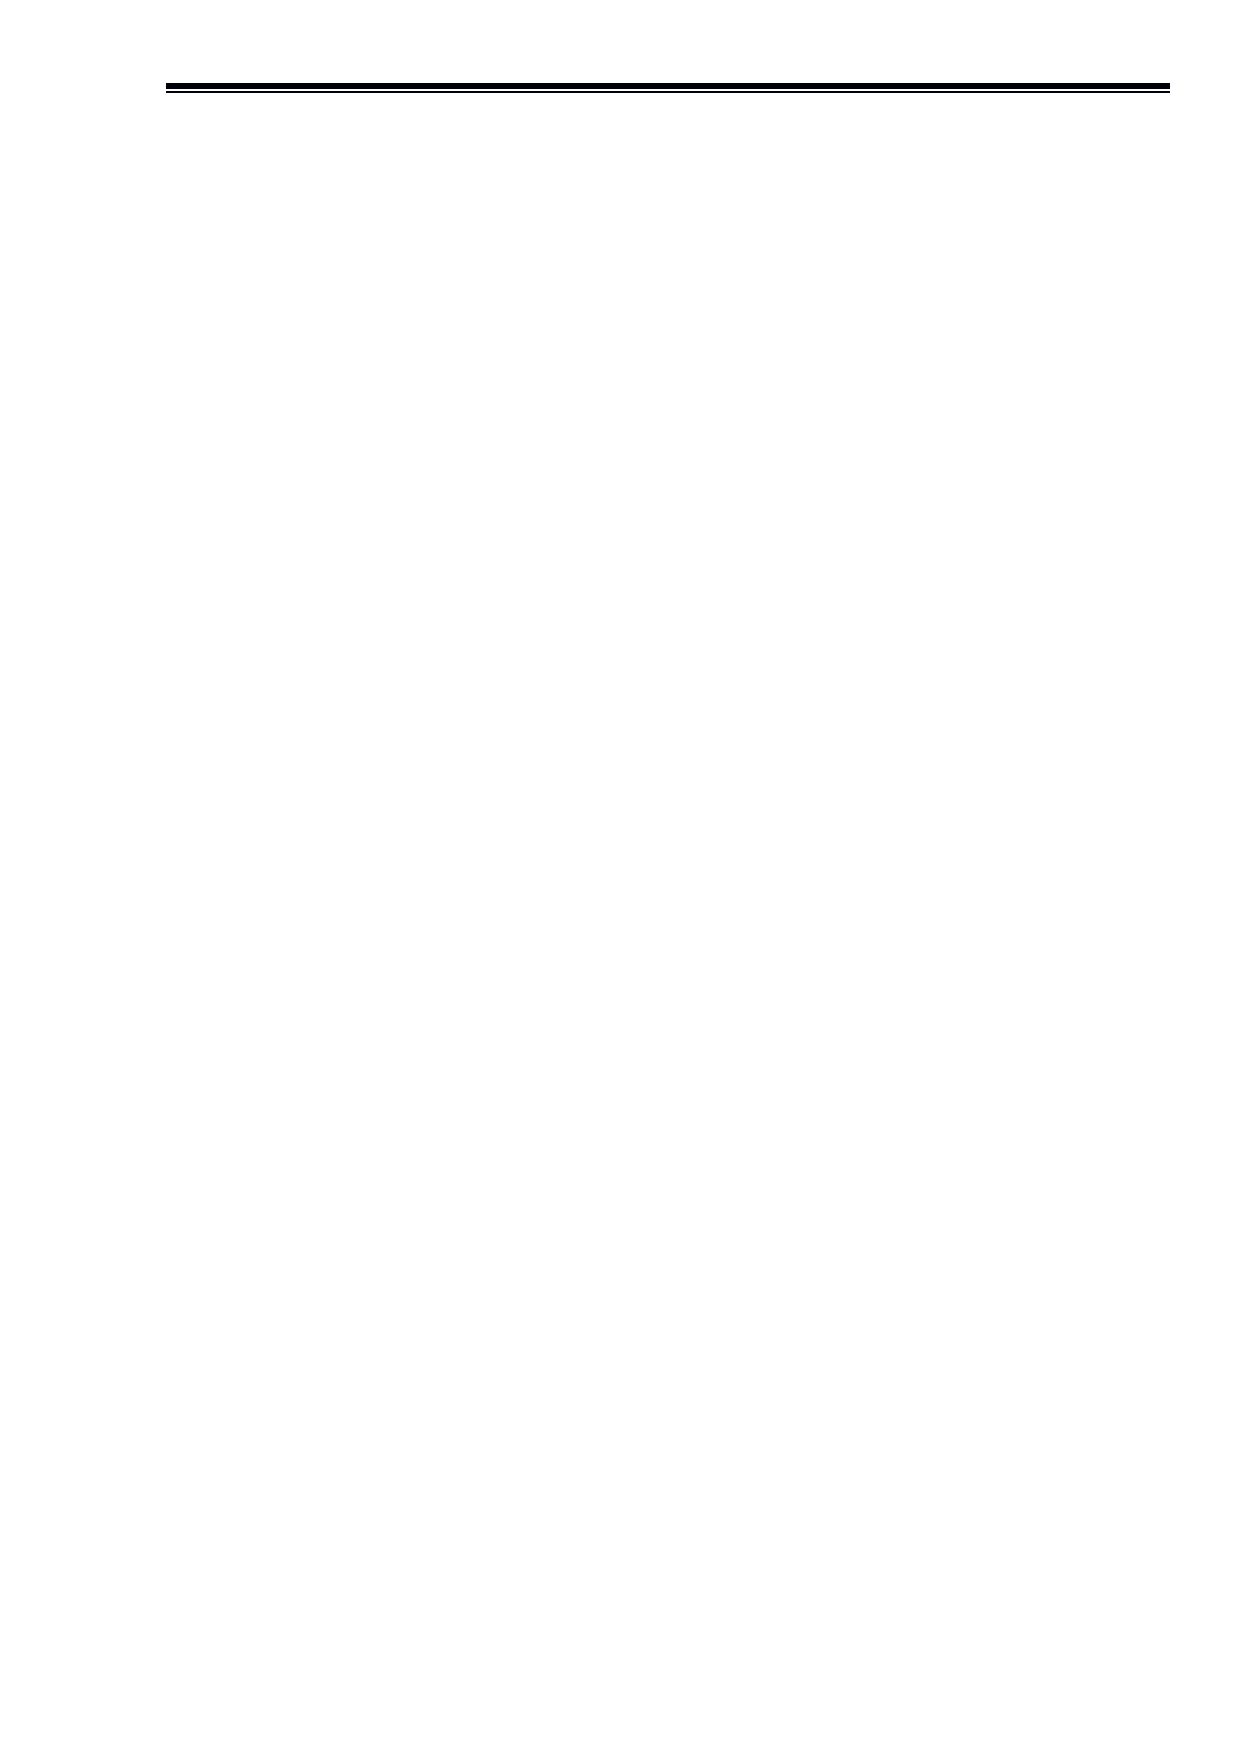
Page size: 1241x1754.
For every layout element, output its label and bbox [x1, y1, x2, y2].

table_header [822, 59, 1170, 83]
table_header [522, 59, 822, 83]
table_header [166, 59, 522, 83]
